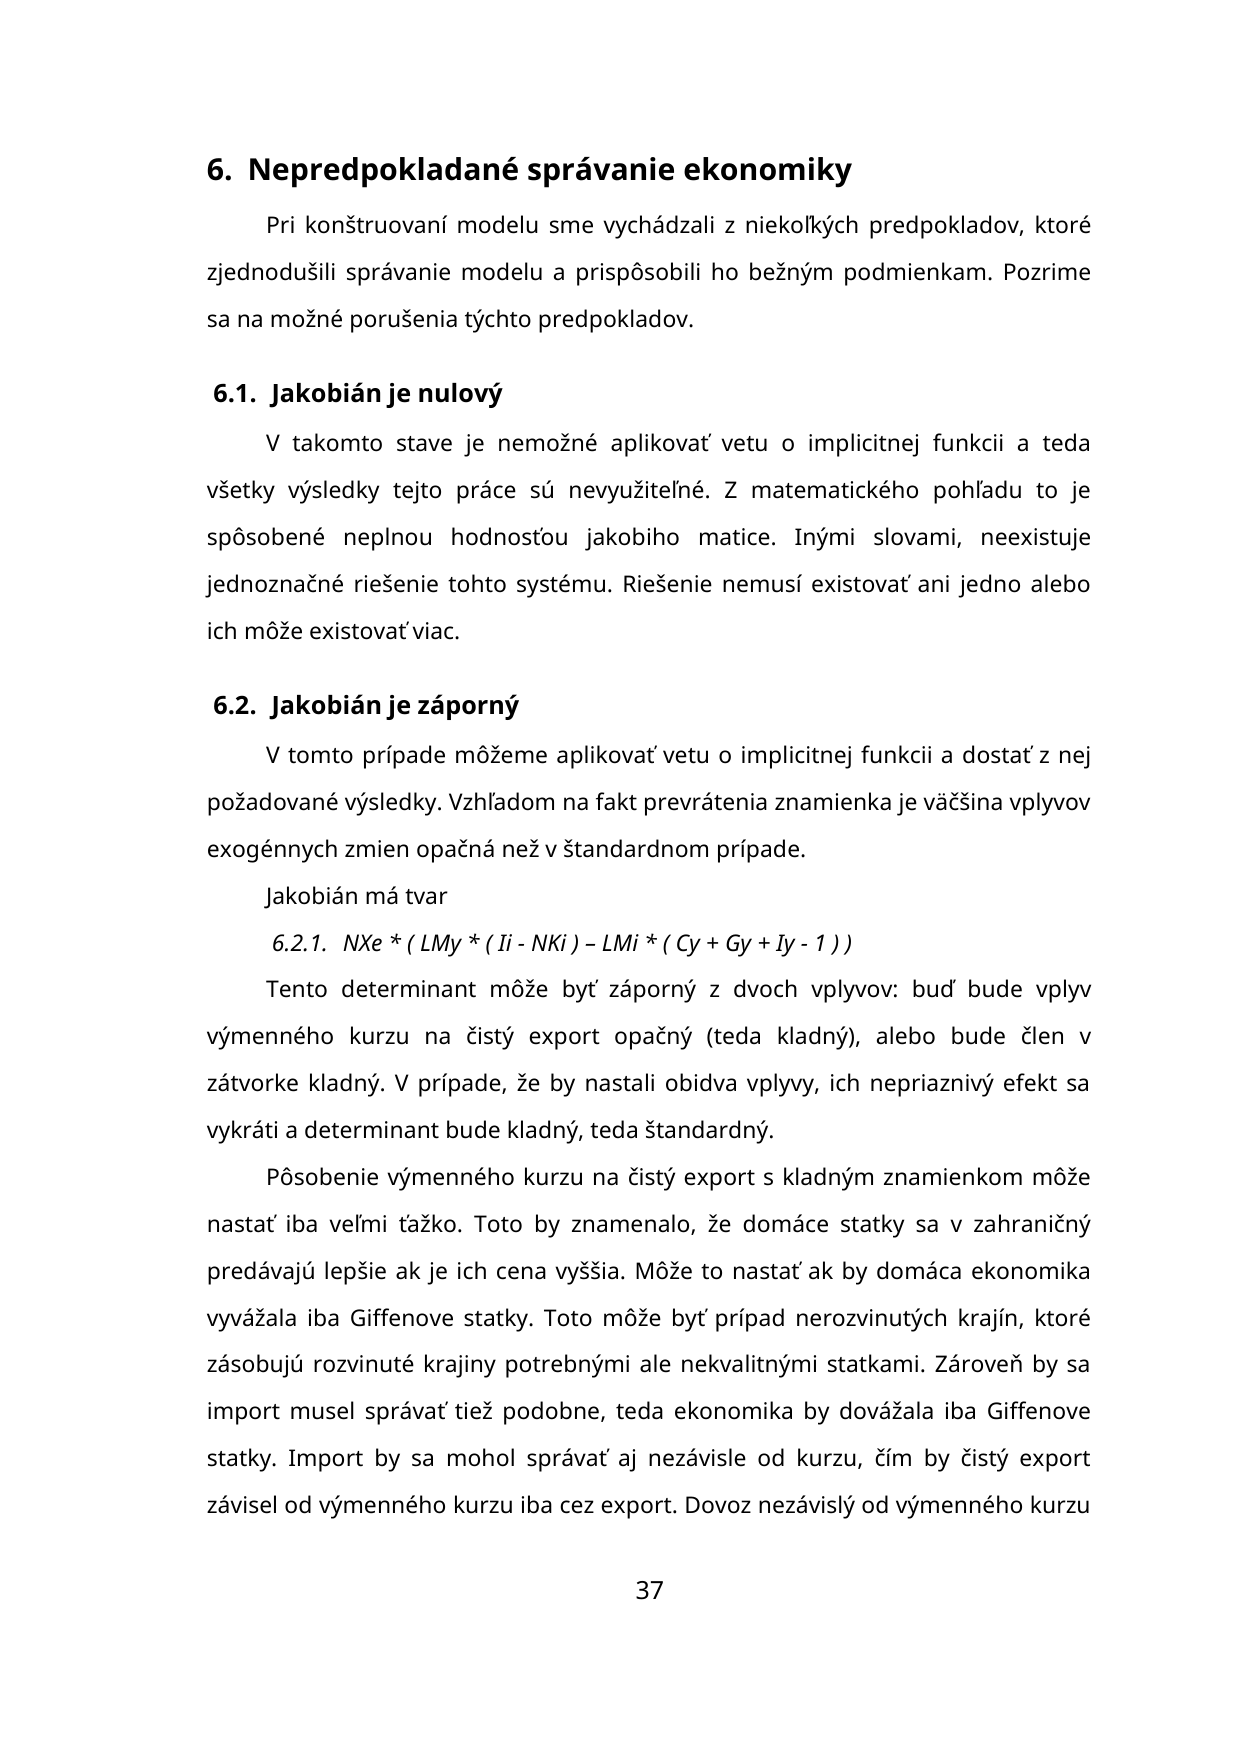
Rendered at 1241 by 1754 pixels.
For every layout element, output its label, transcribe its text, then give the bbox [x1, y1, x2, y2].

text V tomto prípade môžeme aplikovať vetu o implicitnej funkcii a dostať z nej požadované výsledky. Vzhľadom na fakt prevrátenia znamienka je väčšina vplyvov exogénnych zmien opačná než v štandardnom prípade. [207, 739, 1093, 864]
text Jakobián má tvar [207, 879, 1093, 911]
text V takomto stave je nemožné aplikovať vetu o implicitnej funkcii a teda všetky výsledky tejto práce sú nevyužiteľné. Z matematického pohľadu to je spôsobené neplnou hodnosťou jakobiho matice. Inými slovami, neexistuje jednoznačné riešenie tohto systému. Riešenie nemusí existovať ani jedno alebo ich môže existovať viac. [207, 427, 1093, 646]
text Pôsobenie výmenného kurzu na čistý export s kladným znamienkom môže nastať iba veľmi ťažko. Toto by znamenalo, že domáce statky sa v zahraničný predávajú lepšie ak je ich cena vyššia. Môže to nastať ak by domáca ekonomika vyvážala iba Giffenove statky. Toto môže byť prípad nerozvinutých krajín, ktoré zásobujú rozvinuté krajiny potrebnými ale nekvalitnými statkami. Zároveň by sa import musel správať tiež podobne, teda ekonomika by dovážala iba Giffenove statky. Import by sa mohol správať aj nezávisle od kurzu, čím by čistý export závisel od výmenného kurzu iba cez export. Dovoz nezávislý od výmenného kurzu [207, 1161, 1093, 1520]
subtitle Nepredpokladané správanie ekonomiky [207, 148, 1093, 189]
subtitle NXe * ( LMy * ( Ii - NKi ) – LMi * ( Cy + Gy + Iy - 1 ) ) [272, 926, 1028, 958]
subtitle Jakobián je nulový [207, 376, 1093, 410]
subtitle Jakobián je záporný [207, 687, 1093, 722]
text Pri konštruovaní modelu sme vychádzali z niekoľkých predpokladov, ktoré zjednodušili správanie modelu a prispôsobili ho bežným podmienkam. Pozrime sa na možné porušenia týchto predpokladov. [207, 209, 1093, 334]
text Tento determinant môže byť záporný z dvoch vplyvov: buď bude vplyv výmenného kurzu na čistý export opačný (teda kladný), alebo bude člen v zátvorke kladný. V prípade, že by nastali obidva vplyvy, ich nepriaznivý efekt sa vykráti a determinant bude kladný, teda štandardný. [207, 973, 1093, 1145]
